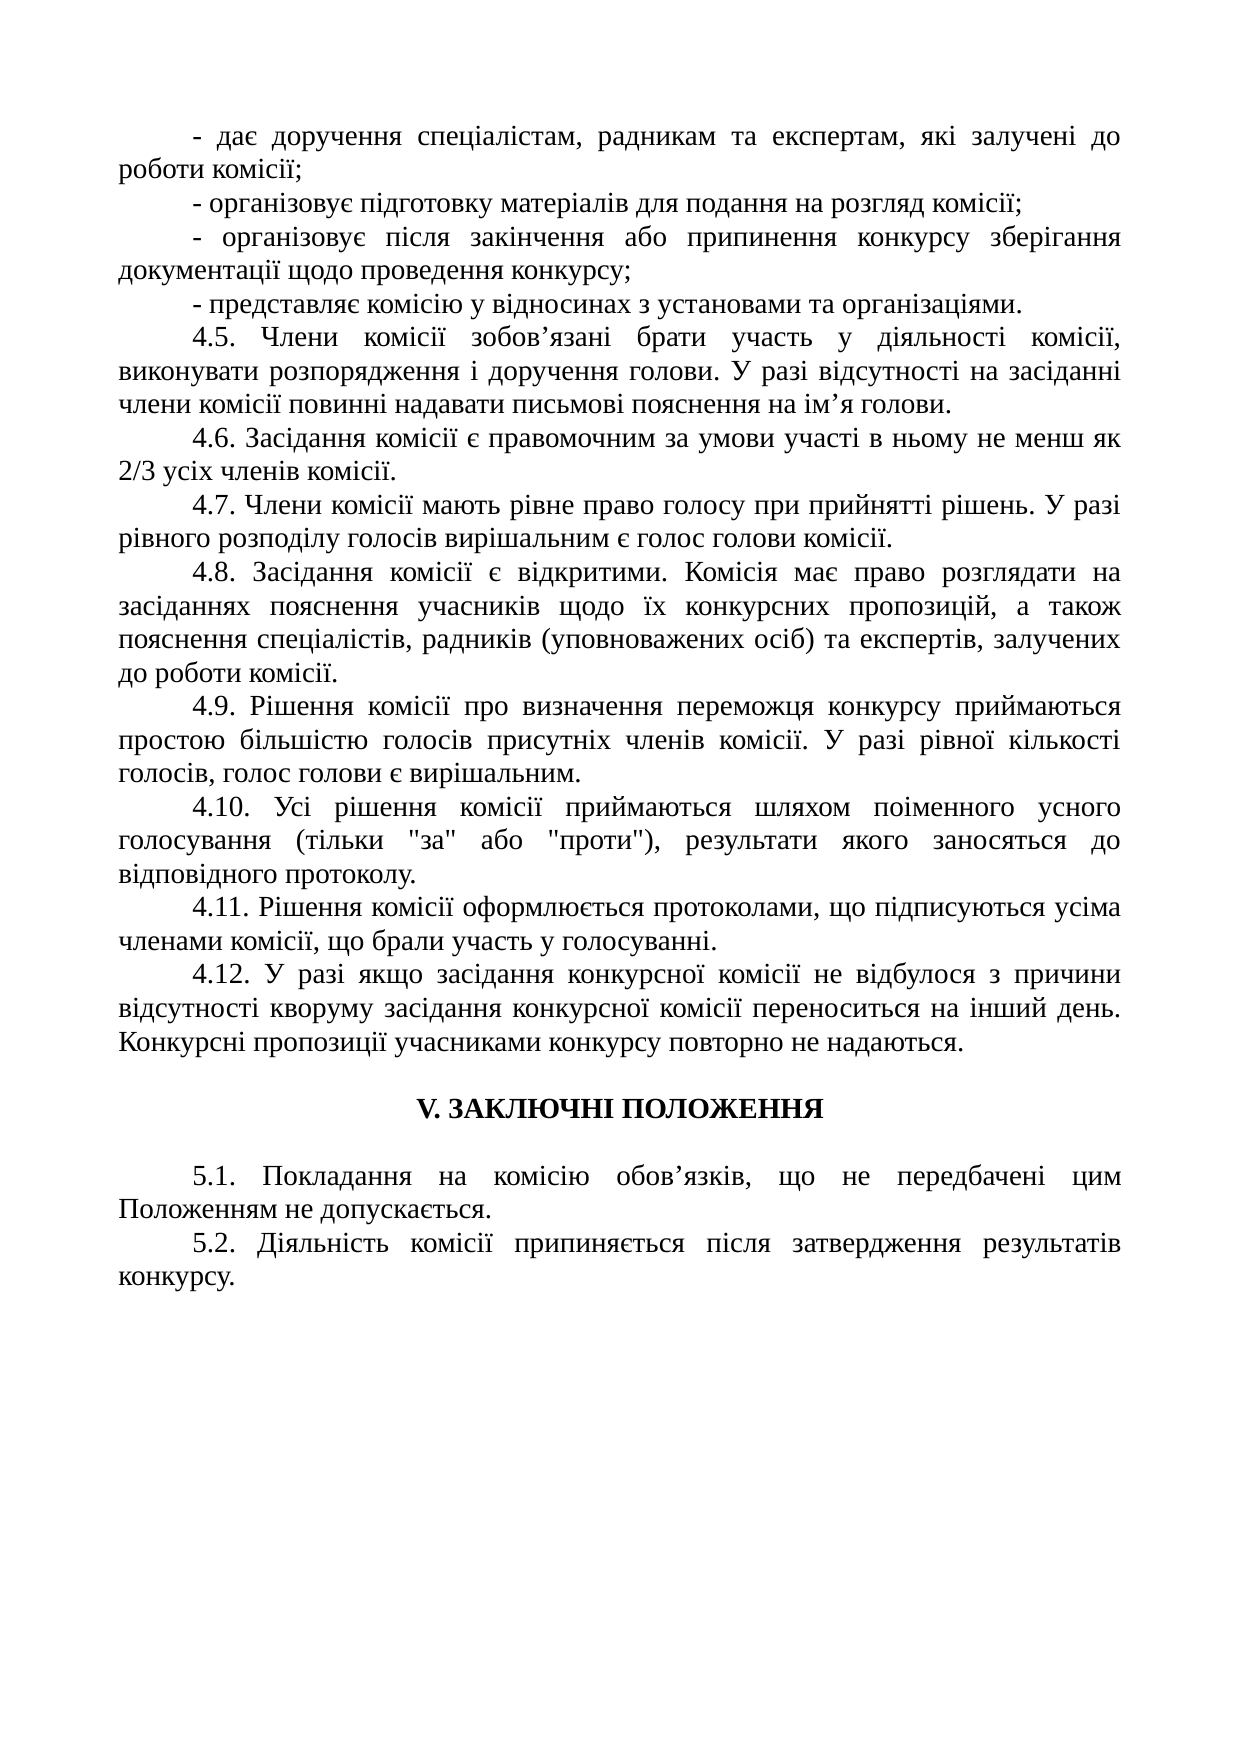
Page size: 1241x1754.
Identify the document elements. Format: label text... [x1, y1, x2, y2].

text 4.5. Члени комісії зобов’язані брати участь у діяльності комісії, виконувати розпорядження і доручення голови. У разі відсутності на засіданні члени комісії повинні надавати письмові пояснення на ім’я голови. [118, 319, 1122, 420]
text 4.9. Рішення комісії про визначення переможця конкурсу приймаються простою більшістю голосів присутніх членів комісії. У разі рівної кількості голосів, голос голови є вирішальним. [118, 688, 1122, 789]
text 4.6. Засідання комісії є правомочним за умови участі в ньому не менш як 2/3 усіх членів комісії. [118, 420, 1122, 487]
text - представляє комісію у відносинах з установами та організаціями. [118, 286, 1122, 319]
text 4.7. Члени комісії мають рівне право голосу при прийнятті рішень. У разі рівного розподілу голосів вирішальним є голос голови комісії. [118, 487, 1122, 554]
text 4.12. У разі якщо засідання конкурсної комісії не відбулося з причини відсутності кворуму засідання конкурсної комісії переноситься на інший день. Конкурсні пропозиції учасниками конкурсу повторно не надаються. [118, 957, 1122, 1057]
text - організовує підготовку матеріалів для подання на розгляд комісії; [118, 185, 1122, 219]
text - дає доручення спеціалістам, радникам та експертам, які залучені до роботи комісії; [118, 118, 1122, 185]
text 5.1. Покладання на комісію обов’язків, що не передбачені цим Положенням не допускається. [118, 1158, 1122, 1225]
text 5.2. Діяльність комісії припиняється після затвердження результатів конкурсу. [118, 1225, 1122, 1292]
text 4.10. Усі рішення комісії приймаються шляхом поіменного усного голосування (тільки "за" або "проти"), результати якого заносяться до відповідного протоколу. [118, 789, 1122, 889]
text 4.11. Рішення комісії оформлюється протоколами, що підписуються усіма членами комісії, що брали участь у голосуванні. [118, 889, 1122, 957]
text 4.8. Засідання комісії є відкритими. Комісія має право розглядати на засіданнях пояснення учасників щодо їх конкурсних пропозицій, а також пояснення спеціалістів, радників (уповноважених осіб) та експертів, залучених до роботи комісії. [118, 554, 1122, 688]
text V. ЗАКЛЮЧНІ ПОЛОЖЕННЯ [118, 1091, 1122, 1124]
text - організовує після закінчення або припинення конкурсу зберігання документації щодо проведення конкурсу; [118, 219, 1122, 286]
